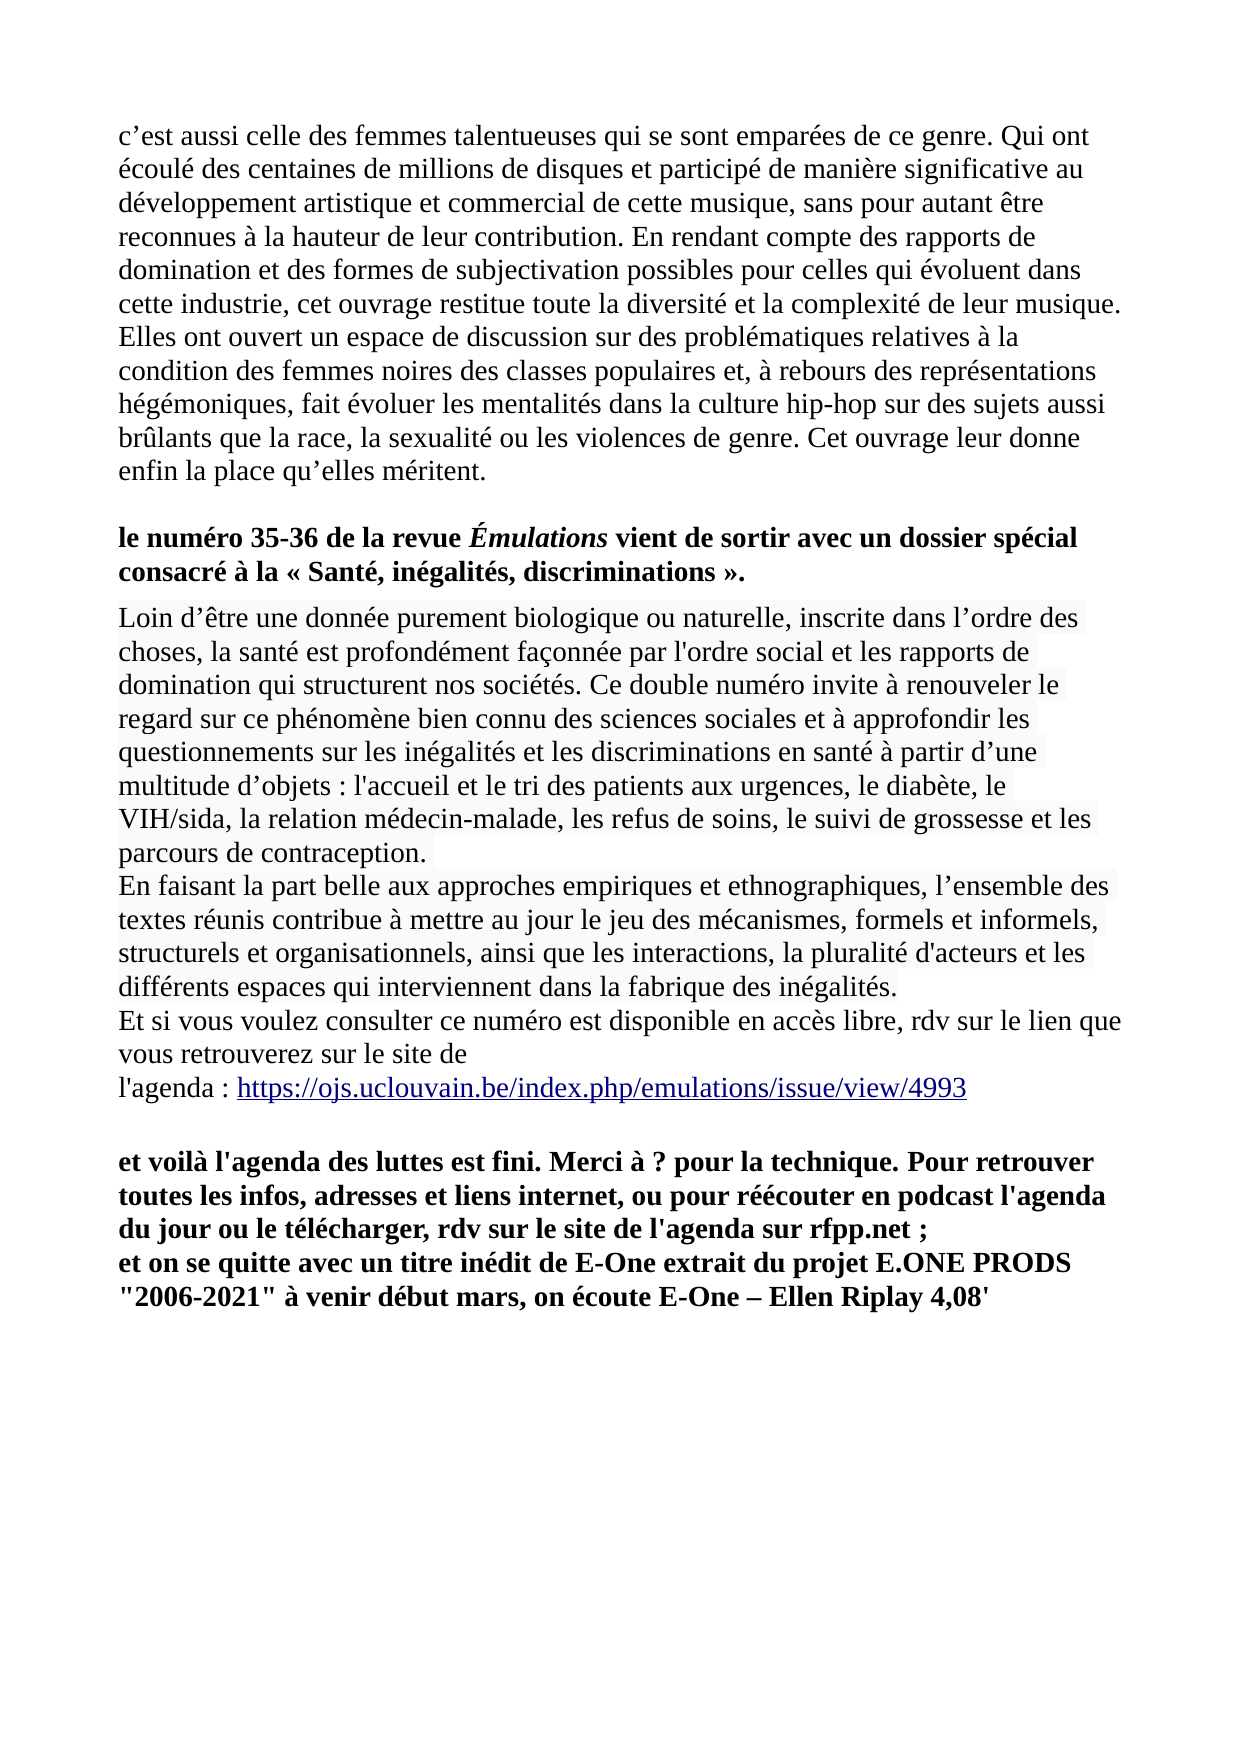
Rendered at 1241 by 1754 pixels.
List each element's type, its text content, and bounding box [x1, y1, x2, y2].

text En faisant la part belle aux approches empiriques et ethnographiques, l’ensemble des textes réunis contribue à mettre au jour le jeu des mécanismes, formels et informels, structurels et organisationnels, ainsi que les interactions, la pluralité d'acteurs et les différents espaces qui interviennent dans la fabrique des inégalités. [118, 868, 1122, 1003]
text Et si vous voulez consulter ce numéro est disponible en accès libre, rdv sur le lien que vous retrouverez sur le site de l'agenda : https://ojs.uclouvain.be/index.php/emulations/issue/view/4993 [118, 1003, 1122, 1103]
text et voilà l'agenda des luttes est fini. Merci à ? pour la technique. Pour retrouver toutes les infos, adresses et liens internet, ou pour réécouter en podcast l'agenda du jour ou le télécharger, rdv sur le site de l'agenda sur rfpp.net ; [118, 1144, 1122, 1245]
text le numéro 35-36 de la revue Émulations vient de sortir avec un dossier spécial consacré à la « Santé, inégalités, discriminations ». [118, 521, 1122, 588]
text et on se quitte avec un titre inédit de E-One extrait du projet E.ONE PRODS "2006-2021" à venir début mars, on écoute E-One – Ellen Riplay 4,08' [118, 1245, 1122, 1312]
text Loin d’être une donnée purement biologique ou naturelle, inscrite dans l’ordre des choses, la santé est profondément façonnée par l'ordre social et les rapports de domination qui structurent nos sociétés. Ce double numéro invite à renouveler le regard sur ce phénomène bien connu des sciences sociales et à approfondir les questionnements sur les inégalités et les discriminations en santé à partir d’une multitude d’objets : l'accueil et le tri des patients aux urgences, le diabète, le VIH/sida, la relation médecin-malade, les refus de soins, le suivi de grossesse et les parcours de contraception. [118, 600, 1122, 868]
text c’est aussi celle des femmes talentueuses qui se sont emparées de ce genre. Qui ont écoulé des centaines de millions de disques et participé de manière significative au développement artistique et commercial de cette musique, sans pour autant être reconnues à la hauteur de leur contribution. En rendant compte des rapports de domination et des formes de subjectivation possibles pour celles qui évoluent dans cette industrie, cet ouvrage restitue toute la diversité et la complexité de leur musique. Elles ont ouvert un espace de discussion sur des problématiques relatives à la condition des femmes noires des classes populaires et, à rebours des représentations hégémoniques, fait évoluer les mentalités dans la culture hip-hop sur des sujets aussi brûlants que la race, la sexualité ou les violences de genre. Cet ouvrage leur donne enfin la place qu’elles méritent. [118, 118, 1122, 487]
